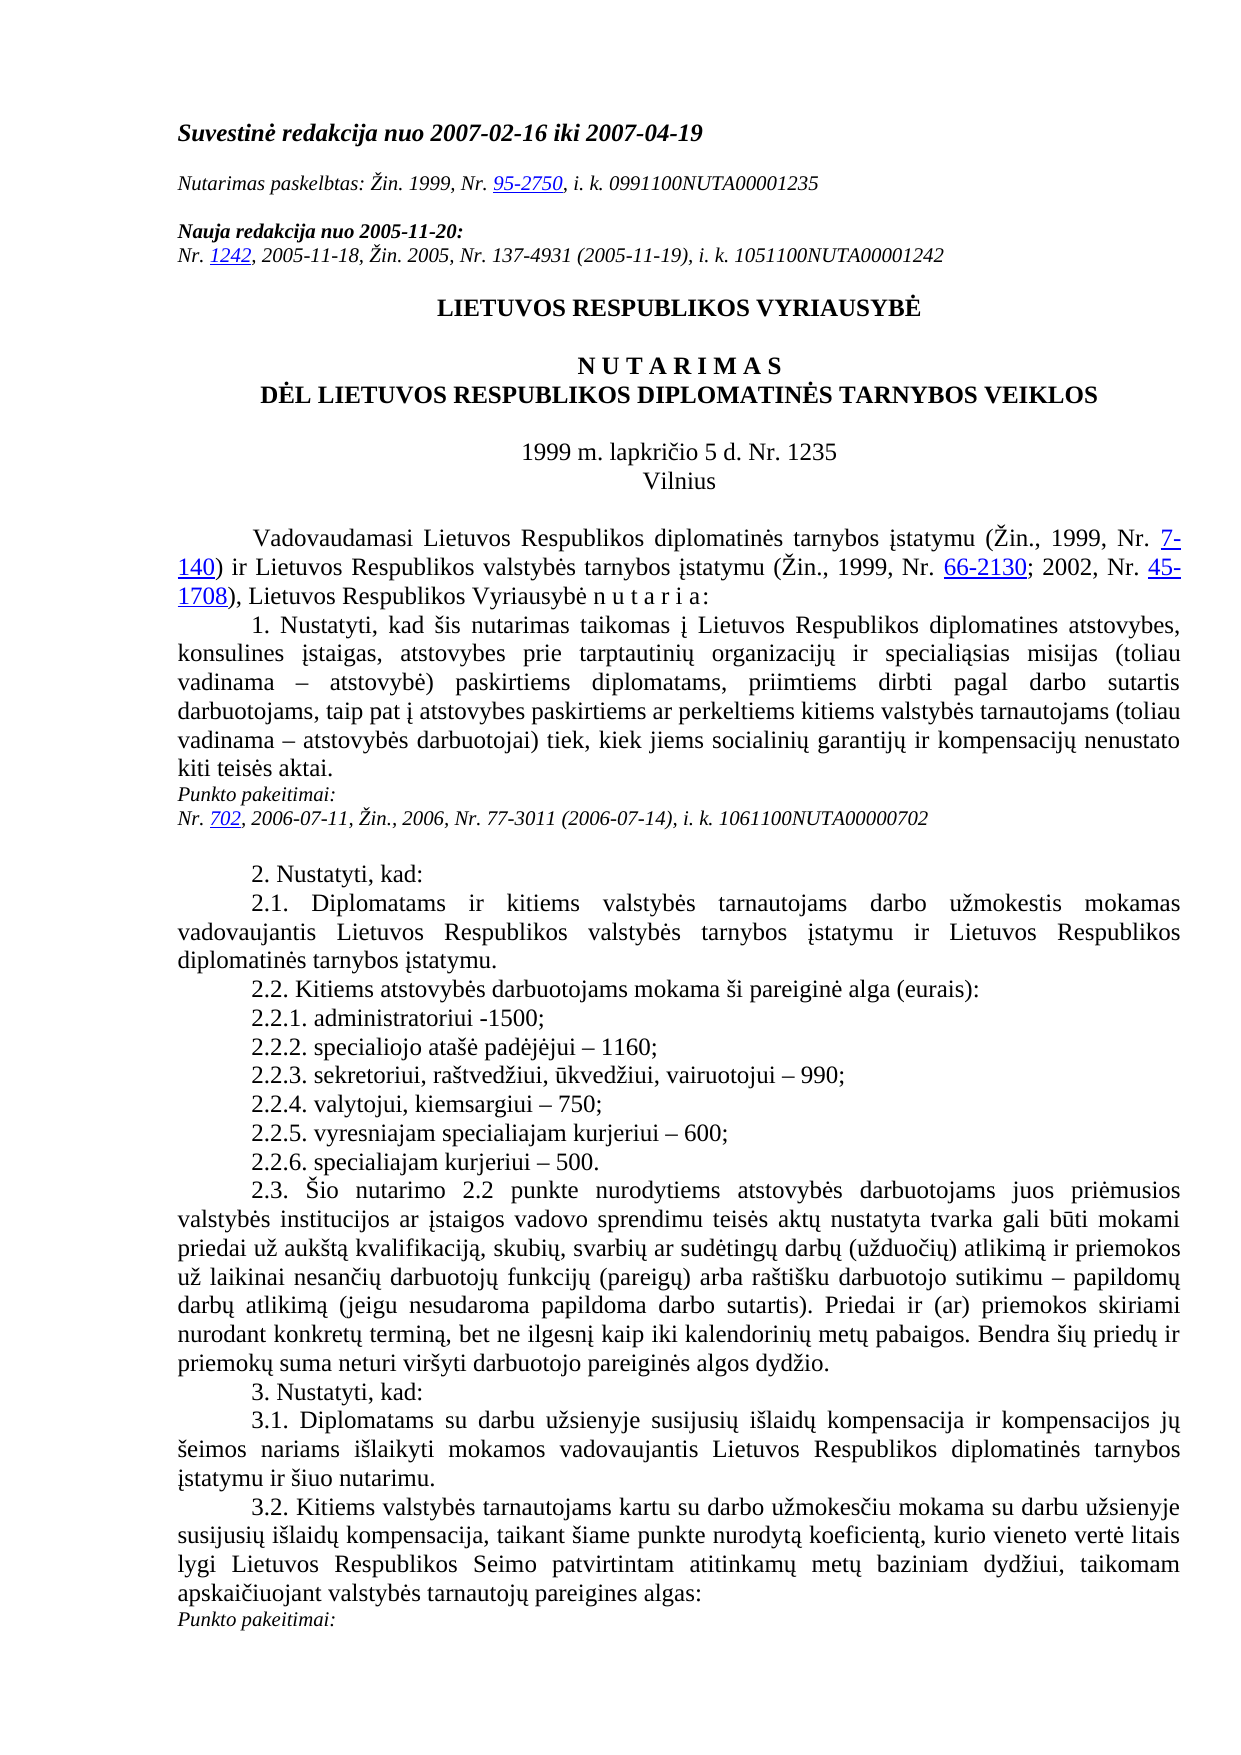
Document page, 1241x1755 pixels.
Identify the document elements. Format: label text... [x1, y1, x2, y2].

text LIETUVOS RESPUBLIKOS VYRIAUSYBĖ [177, 293, 1181, 322]
text 3.1. Diplomatams su darbu užsienyje susijusių išlaidų kompensacija ir kompensacijos jų šeimos nariams išlaikyti mokamos vadovaujantis Lietuvos Respublikos diplomatinės tarnybos įstatymu ir šiuo nutarimu. [177, 1405, 1181, 1492]
text Nutarimas paskelbtas: Žin. 1999, Nr. 95-2750, i. k. 0991100NUTA00001235 [177, 171, 1181, 195]
text Punkto pakeitimai: [177, 1607, 1181, 1631]
text Vadovaudamasi Lietuvos Respublikos diplomatinės tarnybos įstatymu (Žin., 1999, Nr. 7-140) ir Lietuvos Respublikos valstybės tarnybos įstatymu (Žin., 1999, Nr. 66-2130; 2002, Nr. 45-1708), Lietuvos Respublikos Vyriausybė nutaria: [177, 523, 1181, 610]
text 2.2.1. administratoriui -1500; [177, 1003, 1181, 1032]
text 3. Nustatyti, kad: [177, 1377, 1181, 1405]
text Nr. 702, 2006-07-11, Žin., 2006, Nr. 77-3011 (2006-07-14), i. k. 1061100NUTA00000702 [177, 806, 1181, 830]
text 1999 m. lapkričio 5 d. Nr. 1235 [177, 437, 1181, 466]
text 1. Nustatyti, kad šis nutarimas taikomas į Lietuvos Respublikos diplomatines atstovybes, konsulines įstaigas, atstovybes prie tarptautinių organizacijų ir specialiąsias misijas (toliau vadinama – atstovybė) paskirtiems diplomatams, priimtiems dirbti pagal darbo sutartis darbuotojams, taip pat į atstovybes paskirtiems ar perkeltiems kitiems valstybės tarnautojams (toliau vadinama – atstovybės darbuotojai) tiek, kiek jiems socialinių garantijų ir kompensacijų nenustato kiti teisės aktai. [177, 610, 1181, 782]
text Suvestinė redakcija nuo 2007-02-16 iki 2007-04-19 [177, 118, 1181, 147]
text 2.2.3. sekretoriui, raštvedžiui, ūkvedžiui, vairuotojui – 990; [177, 1060, 1181, 1089]
text 2.1. Diplomatams ir kitiems valstybės tarnautojams darbo užmokestis mokamas vadovaujantis Lietuvos Respublikos valstybės tarnybos įstatymu ir Lietuvos Respublikos diplomatinės tarnybos įstatymu. [177, 888, 1181, 974]
text 2.2.6. specialiajam kurjeriui – 500. [177, 1147, 1181, 1175]
text 2.2.2. specialiojo atašė padėjėjui – 1160; [177, 1032, 1181, 1060]
text 2.2. Kitiems atstovybės darbuotojams mokama ši pareiginė alga (eurais): [177, 974, 1181, 1003]
text 2. Nustatyti, kad: [177, 859, 1181, 888]
text 2.2.4. valytojui, kiemsargiui – 750; [177, 1089, 1181, 1118]
text Vilnius [177, 466, 1181, 495]
text 2.2.5. vyresniajam specialiajam kurjeriui – 600; [177, 1118, 1181, 1147]
text Nr. 1242, 2005-11-18, Žin. 2005, Nr. 137-4931 (2005-11-19), i. k. 1051100NUTA00001242 [177, 243, 1181, 267]
text Punkto pakeitimai: [177, 782, 1181, 806]
text DĖL LIETUVOS RESPUBLIKOS DIPLOMATINĖS TARNYBOS VEIKLOS [177, 380, 1181, 408]
text 3.2. Kitiems valstybės tarnautojams kartu su darbo užmokesčiu mokama su darbu užsienyje susijusių išlaidų kompensacija, taikant šiame punkte nurodytą koeficientą, kurio vieneto vertė litais lygi Lietuvos Respublikos Seimo patvirtintam atitinkamų metų baziniam dydžiui, taikomam apskaičiuojant valstybės tarnautojų pareigines algas: [177, 1492, 1181, 1607]
text Nauja redakcija nuo 2005-11-20: [177, 219, 1181, 243]
text 2.3. Šio nutarimo 2.2 punkte nurodytiems atstovybės darbuotojams juos priėmusios valstybės institucijos ar įstaigos vadovo sprendimu teisės aktų nustatyta tvarka gali būti mokami priedai už aukštą kvalifikaciją, skubių, svarbių ar sudėtingų darbų (užduočių) atlikimą ir priemokos už laikinai nesančių darbuotojų funkcijų (pareigų) arba raštišku darbuotojo sutikimu – papildomų darbų atlikimą (jeigu nesudaroma papildoma darbo sutartis). Priedai ir (ar) priemokos skiriami nurodant konkretų terminą, bet ne ilgesnį kaip iki kalendorinių metų pabaigos. Bendra šių priedų ir priemokų suma neturi viršyti darbuotojo pareiginės algos dydžio. [177, 1175, 1181, 1377]
text NUTARIMAS [177, 351, 1181, 380]
